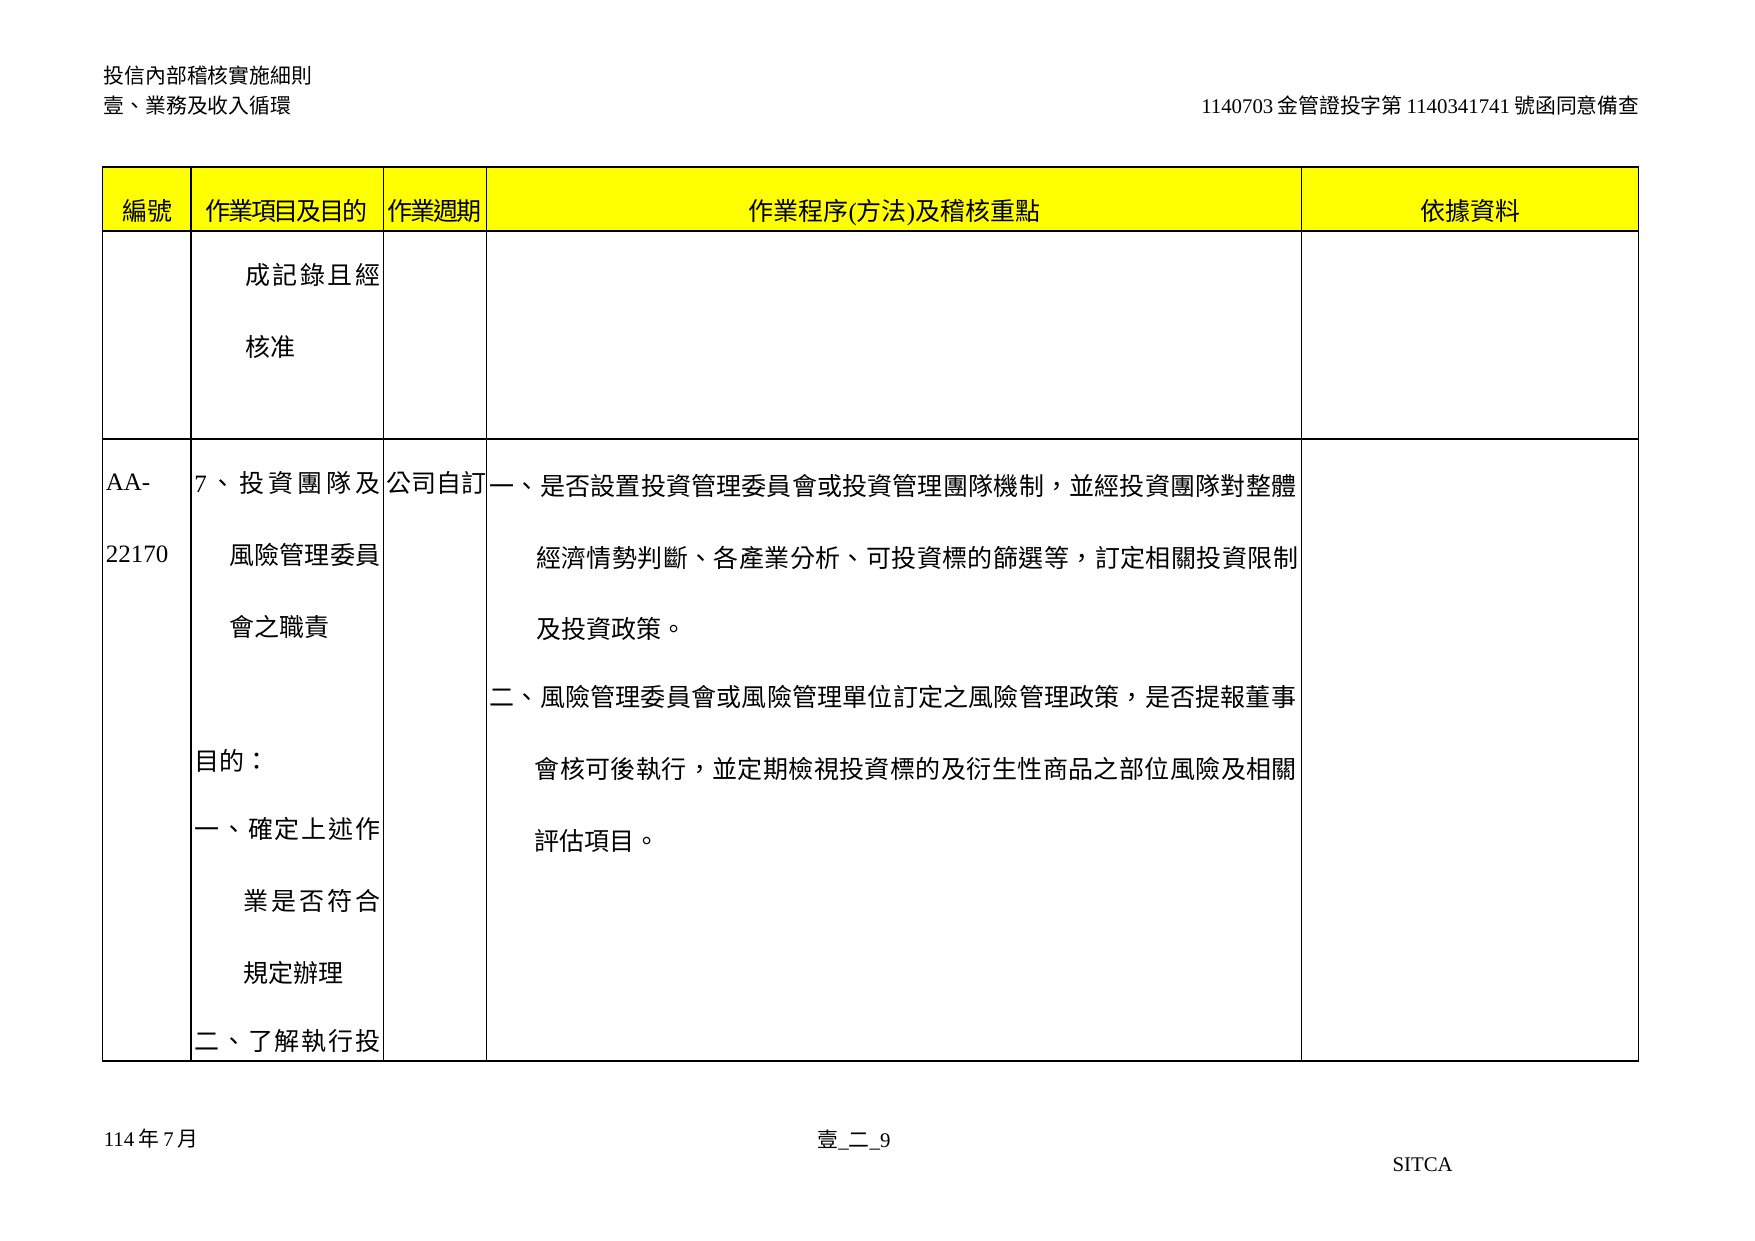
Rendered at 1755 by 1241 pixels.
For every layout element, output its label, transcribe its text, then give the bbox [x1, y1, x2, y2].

table_cell [103, 232, 190, 438]
table_header 作業週期 [384, 168, 486, 230]
table_cell [487, 232, 1301, 438]
table_header 依據資料 [1302, 168, 1638, 230]
table_cell [384, 232, 486, 438]
table_cell 成記錄且經核准 [192, 232, 383, 438]
table_cell AA-22170 [103, 440, 190, 1060]
table_header 作業程序(方法)及稽核重點 [487, 168, 1301, 230]
table_cell [1302, 440, 1638, 1060]
table_header 編號 [103, 168, 190, 230]
table_header 作業項目及目的 [192, 168, 383, 230]
table_cell 7、投資團隊及風險管理委員會之職責 目的： 一、確定上述作業是否符合規定辦理 二、了解執行投 [192, 440, 383, 1060]
table_cell 公司自訂 [384, 440, 486, 1060]
table_cell [1302, 232, 1638, 438]
table_cell 一、是否設置投資管理委員會或投資管理團隊機制，並經投資團隊對整體經濟情勢判斷、各產業分析、可投資標的篩選等，訂定相關投資限制及投資政策。 二、風險管理委員會或風險管理單位訂定之風險管理政策，是否提報董事會核可後執行，並定期檢視投資標的及衍生性商品之部位風險及相關評估項目。 [487, 440, 1301, 1060]
